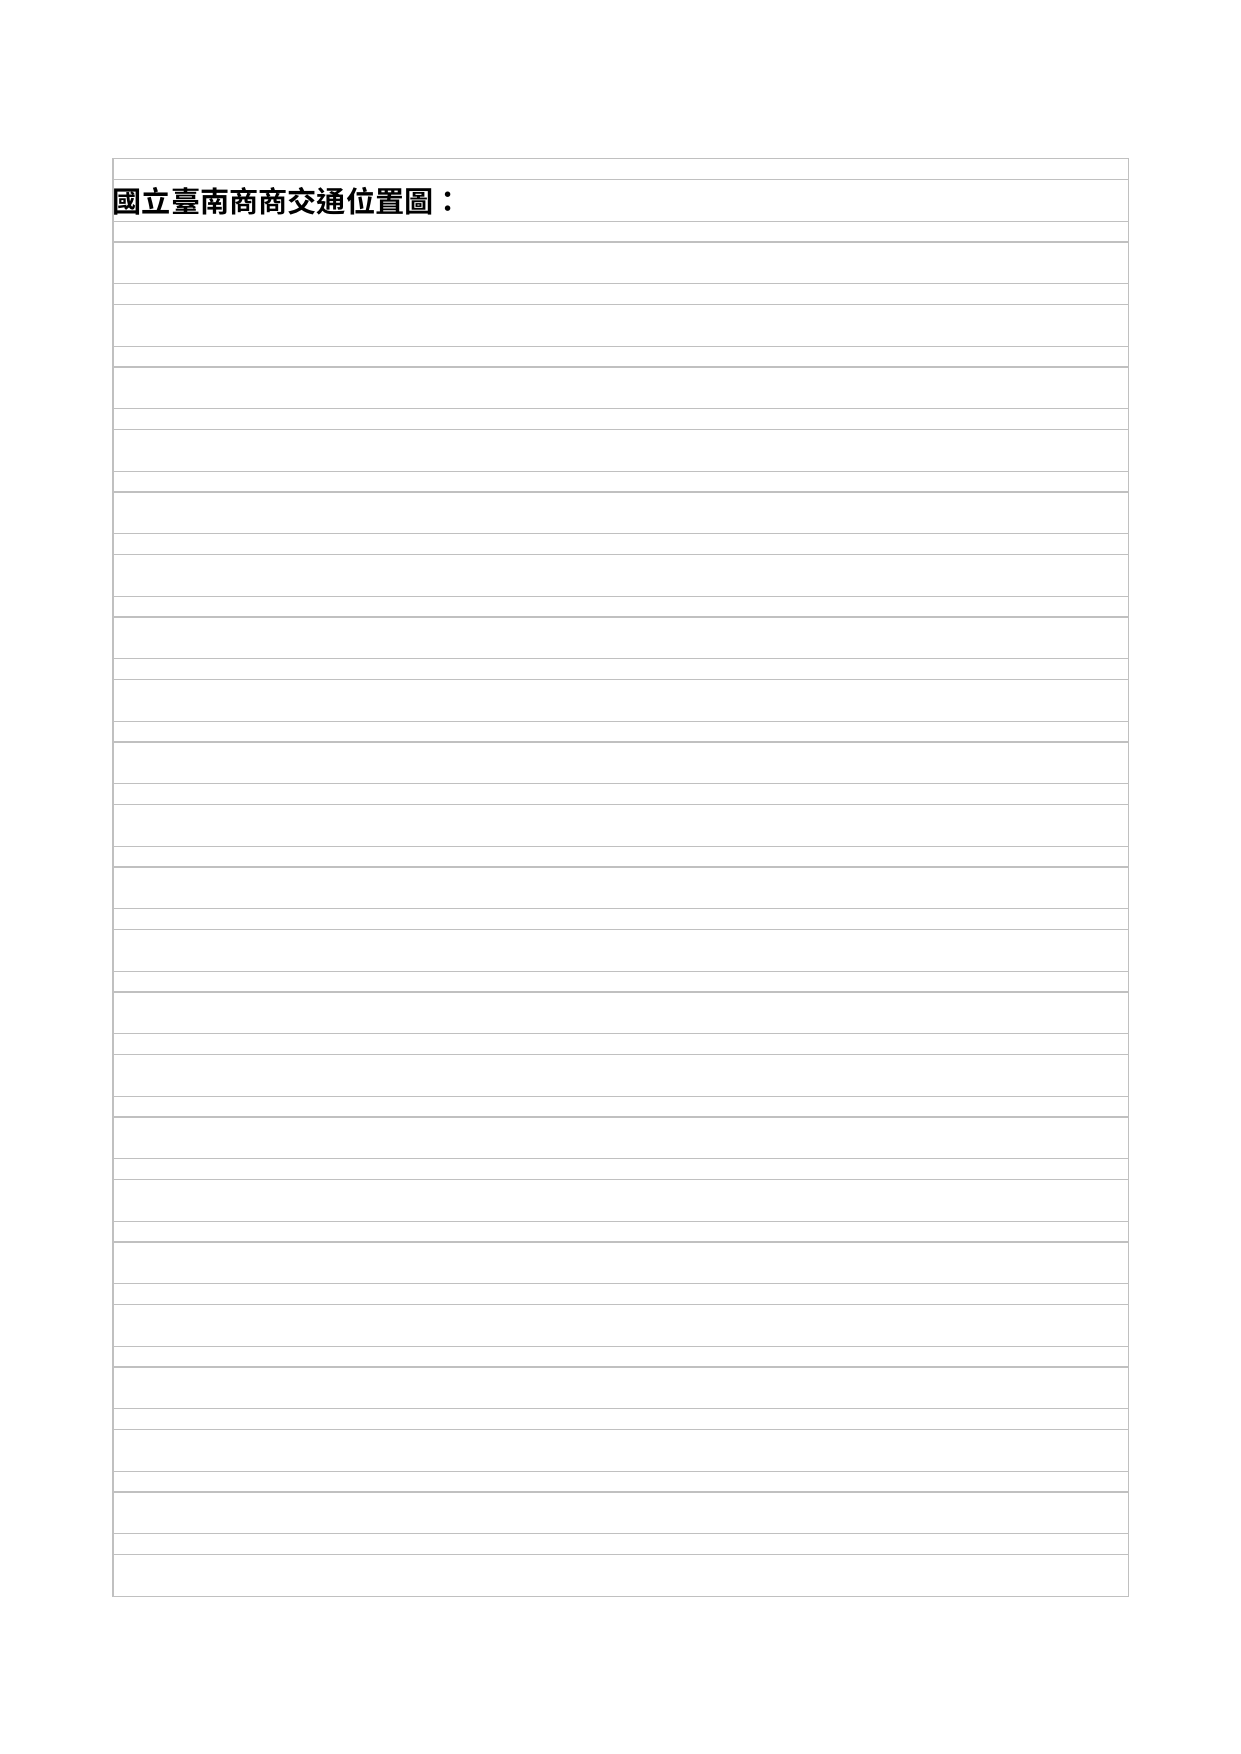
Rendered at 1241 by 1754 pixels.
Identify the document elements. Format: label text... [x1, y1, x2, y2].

text [114, 159, 1128, 179]
text 國立臺南商商交通位置圖： [114, 180, 1128, 221]
